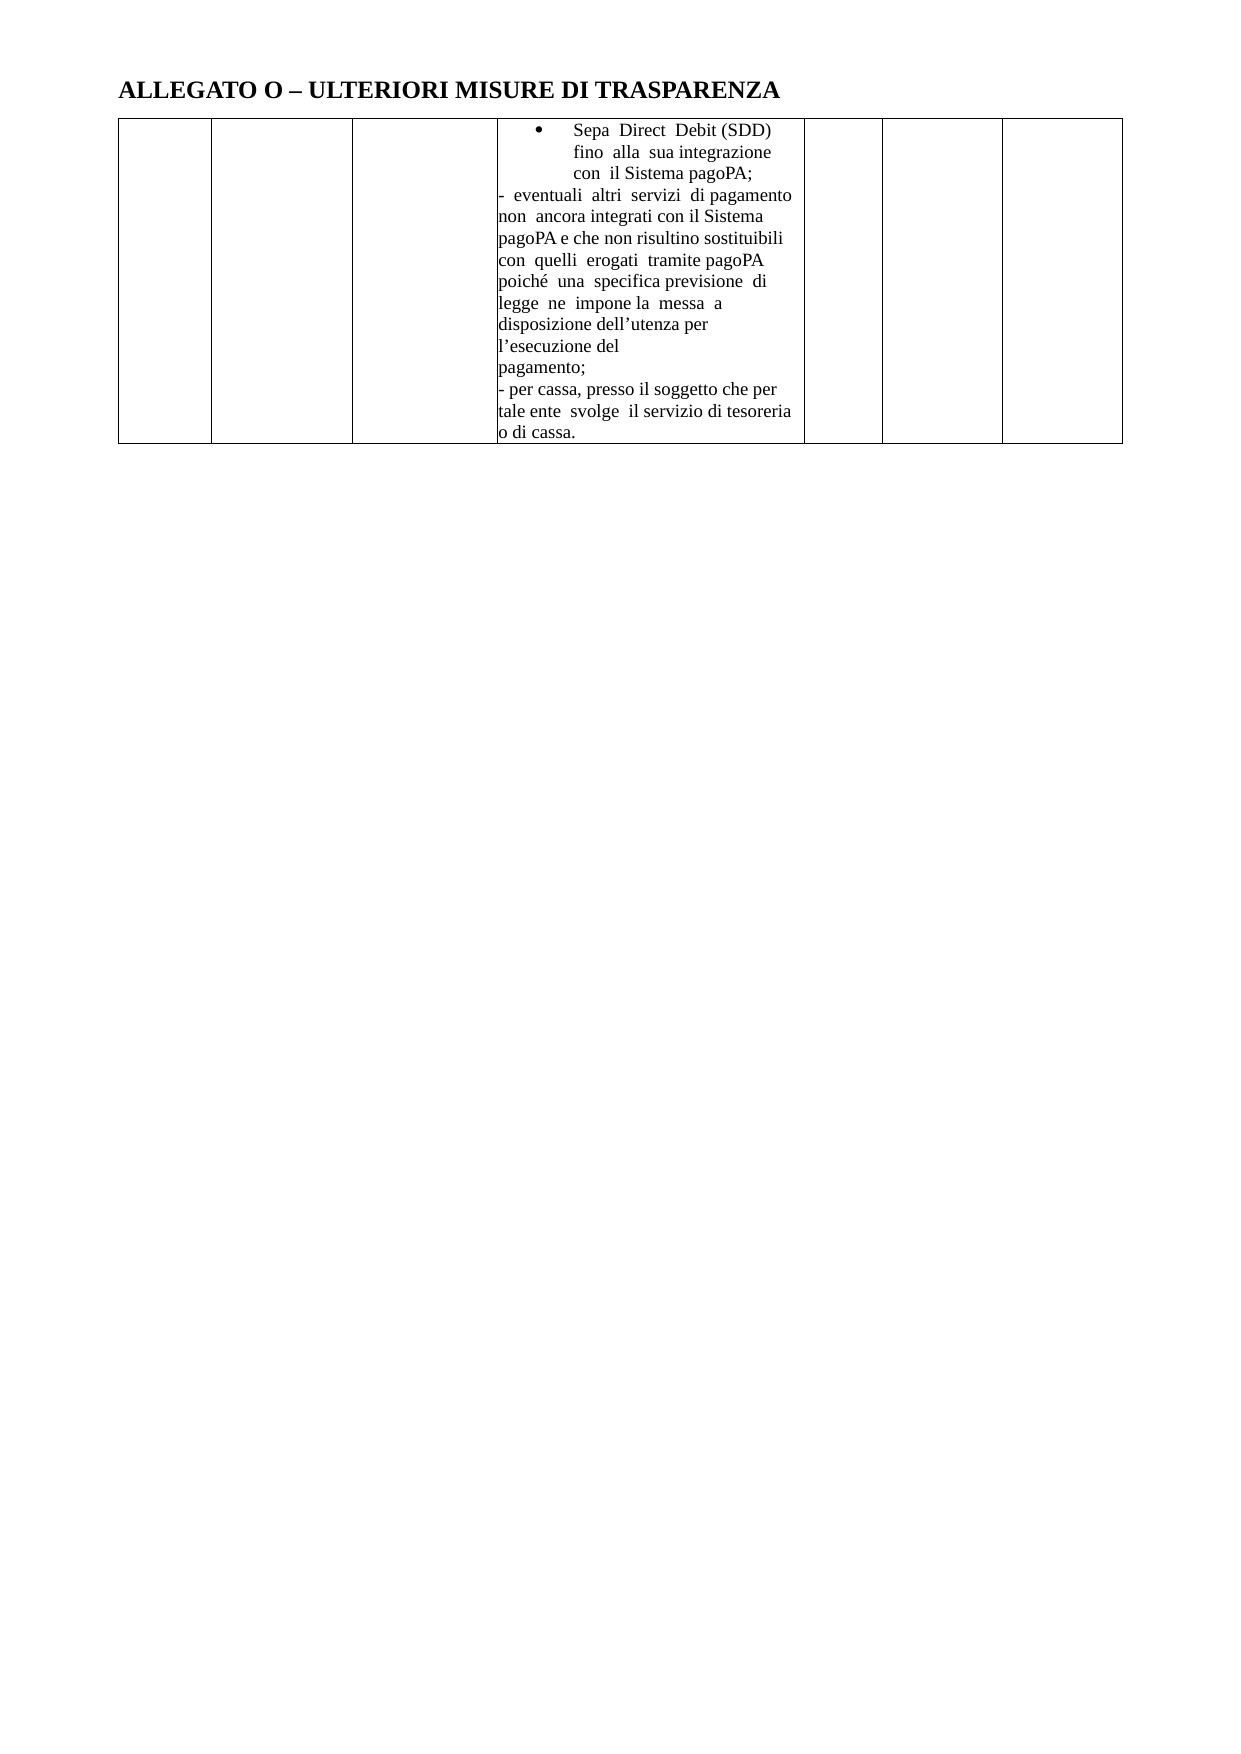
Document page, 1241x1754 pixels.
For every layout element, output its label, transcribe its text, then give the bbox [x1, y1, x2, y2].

table_cell [805, 119, 882, 443]
table_cell [212, 119, 352, 443]
table_cell [353, 119, 497, 443]
table_cell Pubblicazione dei seguenti dati dei pagamenti informatici, ai sensi dell'art. 36 del D.lgs. n. 33/2013, per tutte le amministrazioni tenute all'adesione obbligatoria al sistema PagoPA, di cui all’art 5. del CAD: - la data di adesione alla piattaforma pagoPA secondo la seguente dicitura “Aderente alla piattaforma pagoPA dal XX.XX.XXXX”; - se utilizzati, gli altri metodi di pagamento non integrati con la piattaforma pagoPA, ovvero: "Delega unica F24" (c.d. modello F24) fino alla sua integrazione con il Sistema pagoPA; Sepa Direct Debit (SDD) fino alla sua integrazione con il Sistema pagoPA; - eventuali altri servizi di pagamento non ancora integrati con il Sistema pagoPA e che non risultino sostituibili con quelli erogati tramite pagoPA poiché una specifica previsione di legge ne impone la messa a disposizione dell’utenza per l’esecuzione del pagamento; - per cassa, presso il soggetto che per tale ente svolge il servizio di tesoreria o di cassa. [498, 119, 804, 443]
table_cell [1003, 119, 1122, 443]
table_cell [883, 119, 1002, 443]
table_cell [119, 119, 211, 443]
